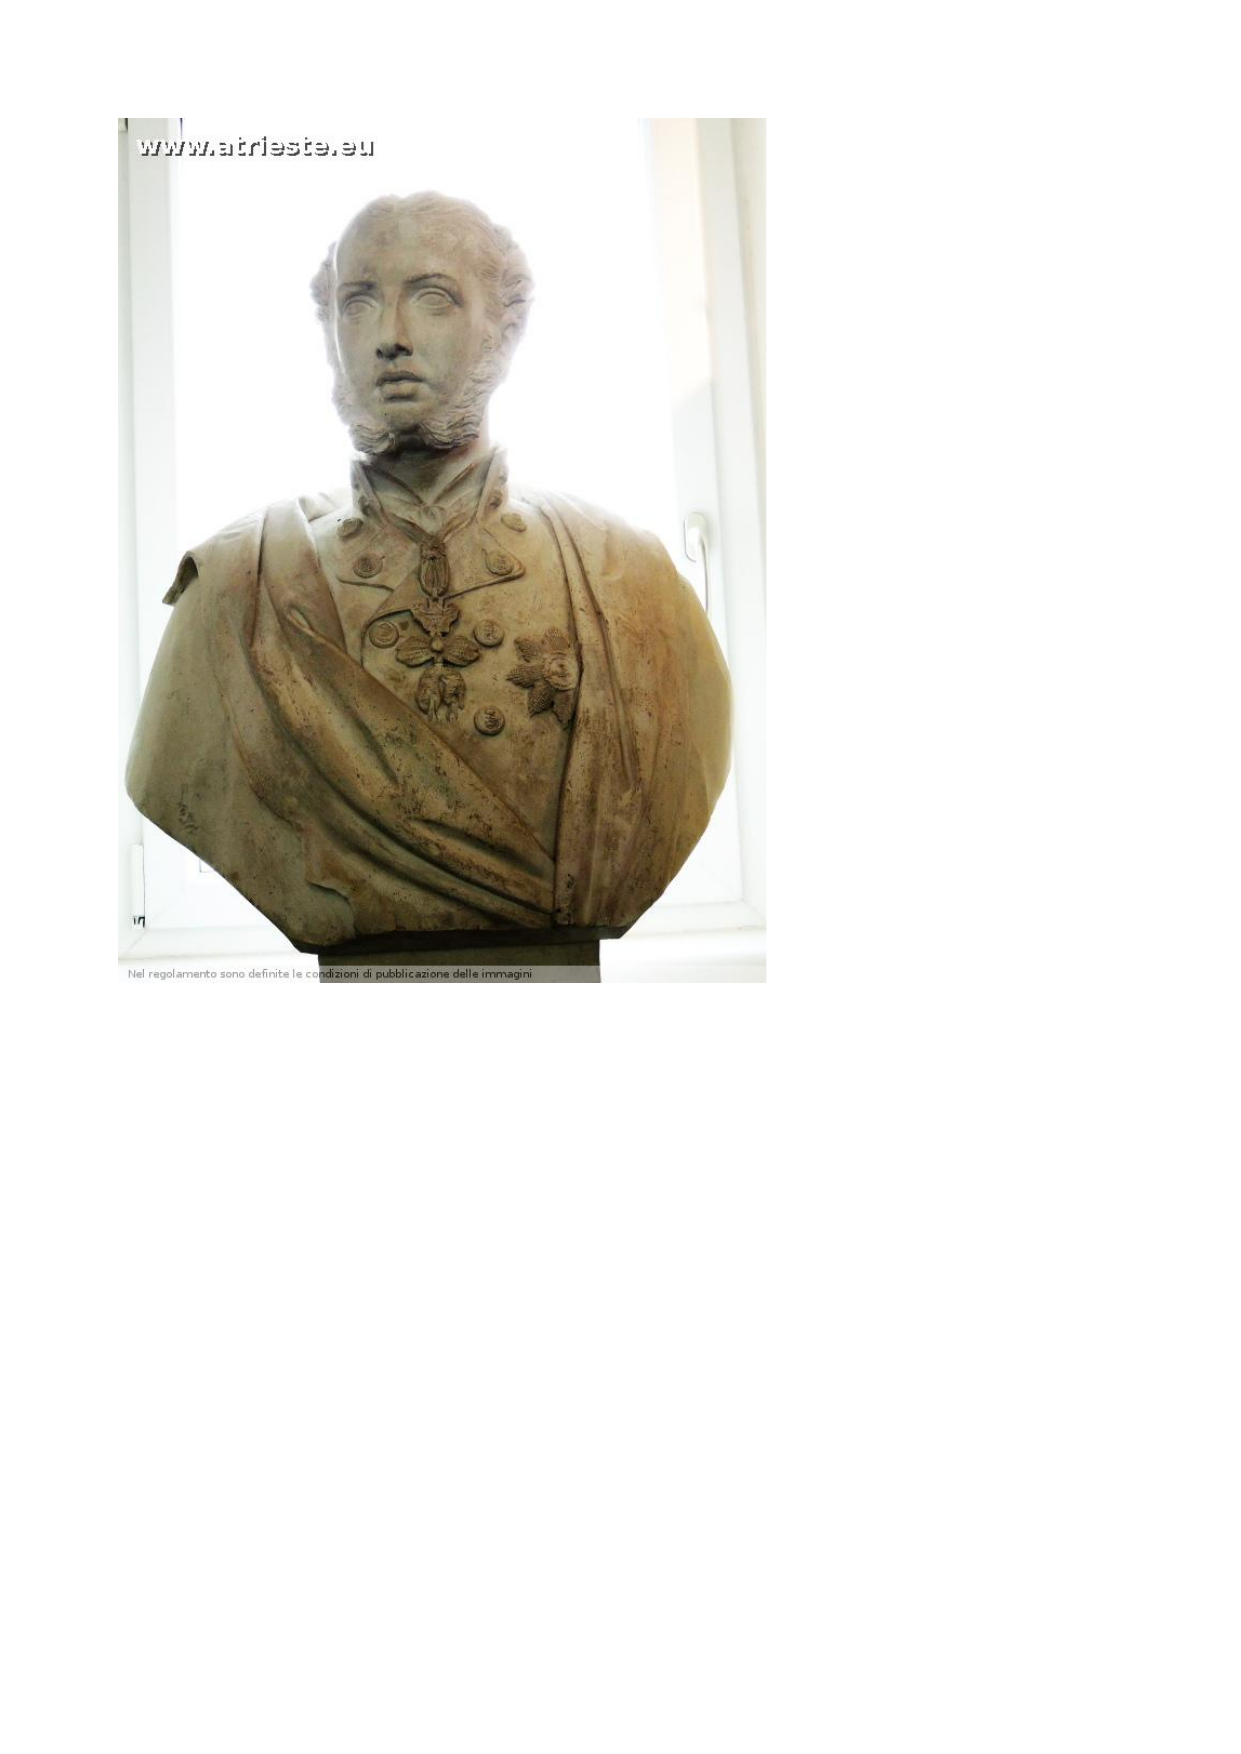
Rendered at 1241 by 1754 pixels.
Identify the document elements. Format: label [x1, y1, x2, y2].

picture [118, 118, 767, 983]
